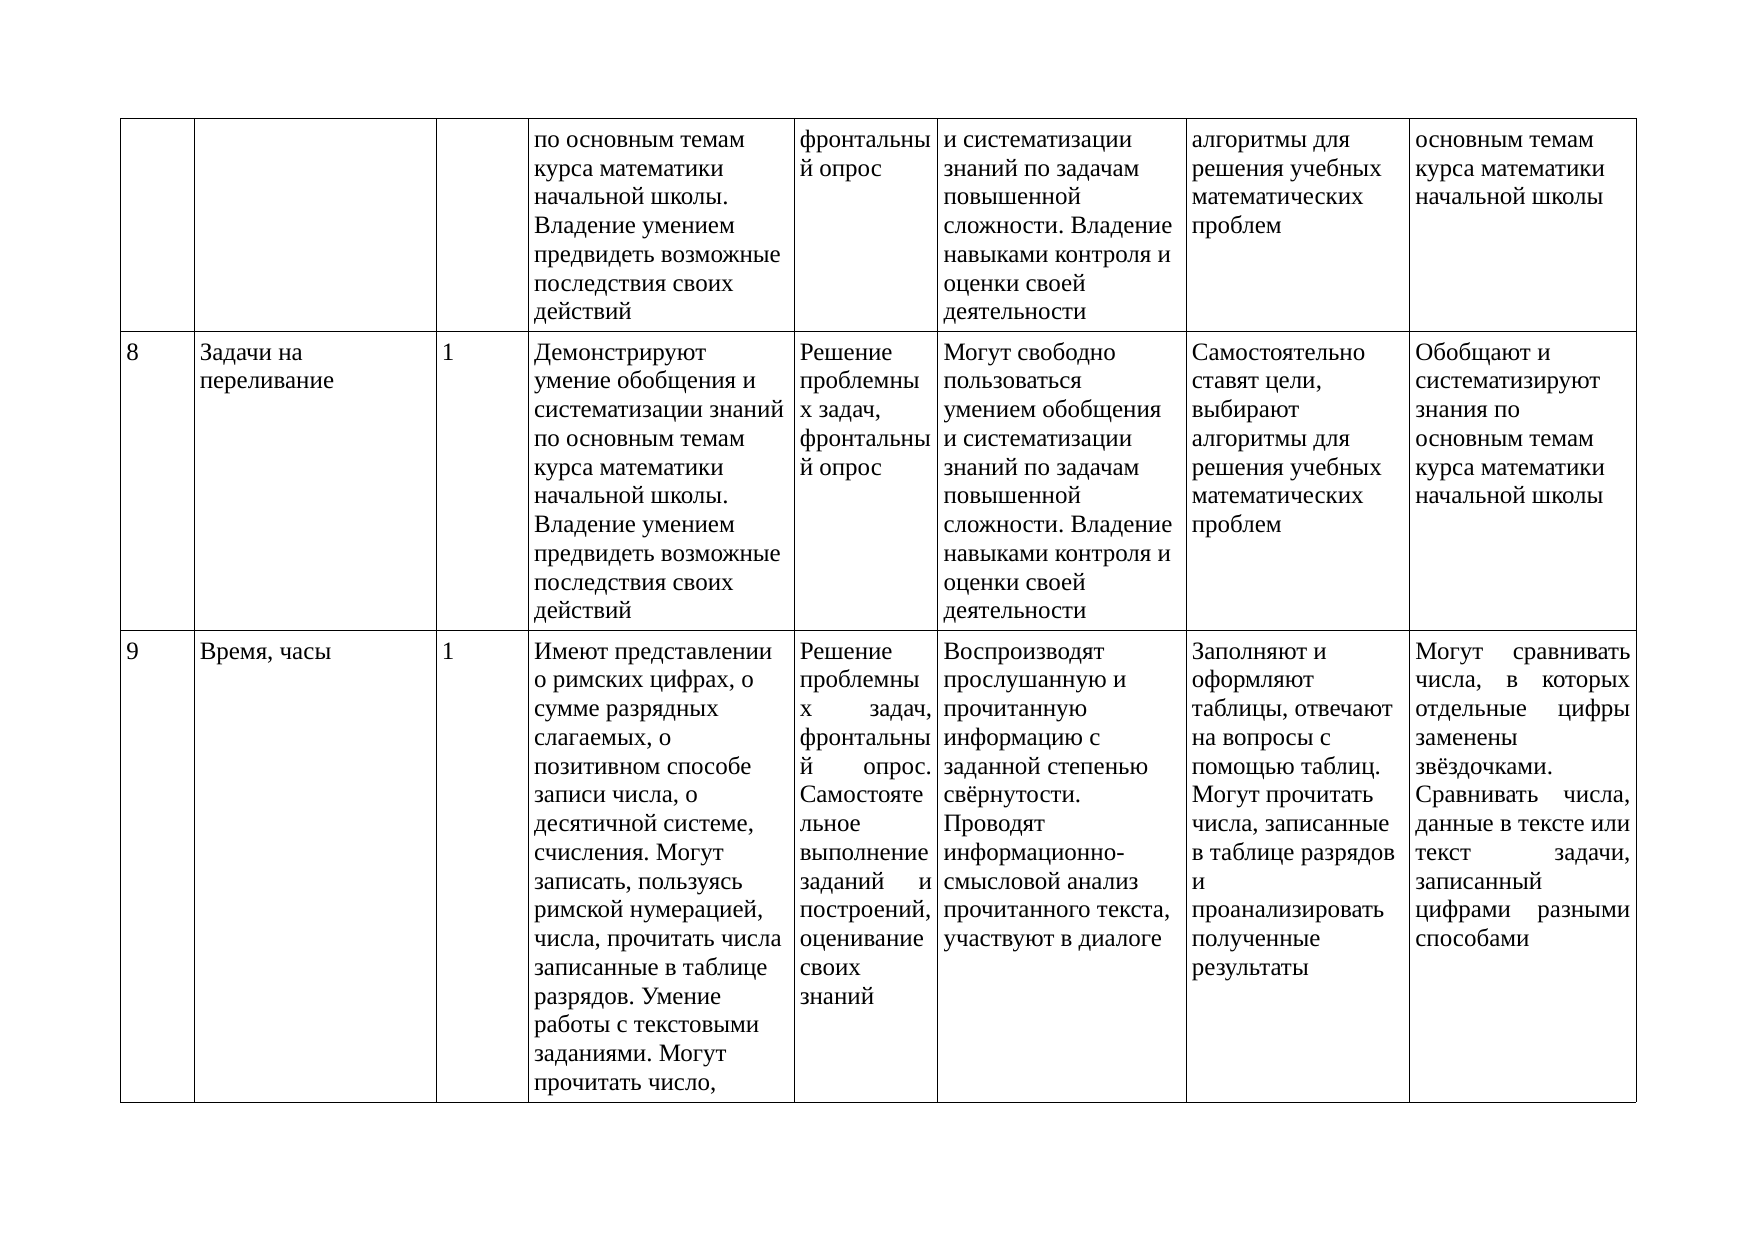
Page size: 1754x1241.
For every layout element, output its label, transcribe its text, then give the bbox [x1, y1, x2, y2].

table_cell 1 [437, 631, 528, 1102]
table_cell Обобщают и систематизируют знания по основным темам курса математики начальной школы [1410, 332, 1636, 630]
table_cell алгоритмы для решения учебных математических проблем [1187, 119, 1409, 331]
table_cell основным темам курса математики начальной школы [1410, 119, 1636, 331]
table_cell [195, 119, 436, 331]
table_cell Заполняют и оформляют таблицы, отвечают на вопросы с помощью таблиц. Могут прочитать числа, записанные в таблице разрядов и проанализировать полученные результаты [1187, 631, 1409, 1102]
table_cell фронтальный опрос [795, 119, 937, 331]
table_cell и систематизации знаний по задачам повышенной сложности. Владение навыками контроля и оценки своей деятельности [938, 119, 1186, 331]
table_cell Могут свободно пользоваться умением обобщения и систематизации знаний по задачам повышенной сложности. Владение навыками контроля и оценки своей деятельности [938, 332, 1186, 630]
table_cell Самостоятельно ставят цели, выбирают алгоритмы для решения учебных математических проблем [1187, 332, 1409, 630]
table_cell Время, часы [195, 631, 436, 1102]
table_cell Решение проблемных задач, фронтальный опрос. Самостоятельное выполнение заданий и построений, оценивание своих знаний [795, 631, 937, 1102]
table_cell 1 [437, 332, 528, 630]
table_cell Имеют представлении о римских цифрах, о сумме разрядных слагаемых, о позитивном способе записи числа, о десятичной системе, счисления. Могут записать, пользуясь римской нумерацией, числа, прочитать числа записанные в таблице разрядов. Умение работы с текстовыми заданиями. Могут прочитать число, [529, 631, 794, 1102]
table_cell Задачи на переливание [195, 332, 436, 630]
table_cell Воспроизводят прослушанную и прочитанную информацию с заданной степенью свёрнутости. Проводят информационно- смысловой анализ прочитанного текста, участвуют в диалоге [938, 631, 1186, 1102]
table_cell по основным темам курса математики начальной школы. Владение умением предвидеть возможные последствия своих действий [529, 119, 794, 331]
table_cell [437, 119, 528, 331]
table_cell [121, 119, 194, 331]
table_cell 9 [121, 631, 194, 1102]
table_cell Демонстрируют умение обобщения и систематизации знаний по основным темам курса математики начальной школы. Владение умением предвидеть возможные последствия своих действий [529, 332, 794, 630]
table_cell 8 [121, 332, 194, 630]
table_cell Решение проблемных задач, фронтальный опрос [795, 332, 937, 630]
table_cell Могут сравнивать числа, в которых отдельные цифры заменены звёздочками. Сравнивать числа, данные в тексте или текст задачи, записанный цифрами разными способами [1410, 631, 1636, 1102]
